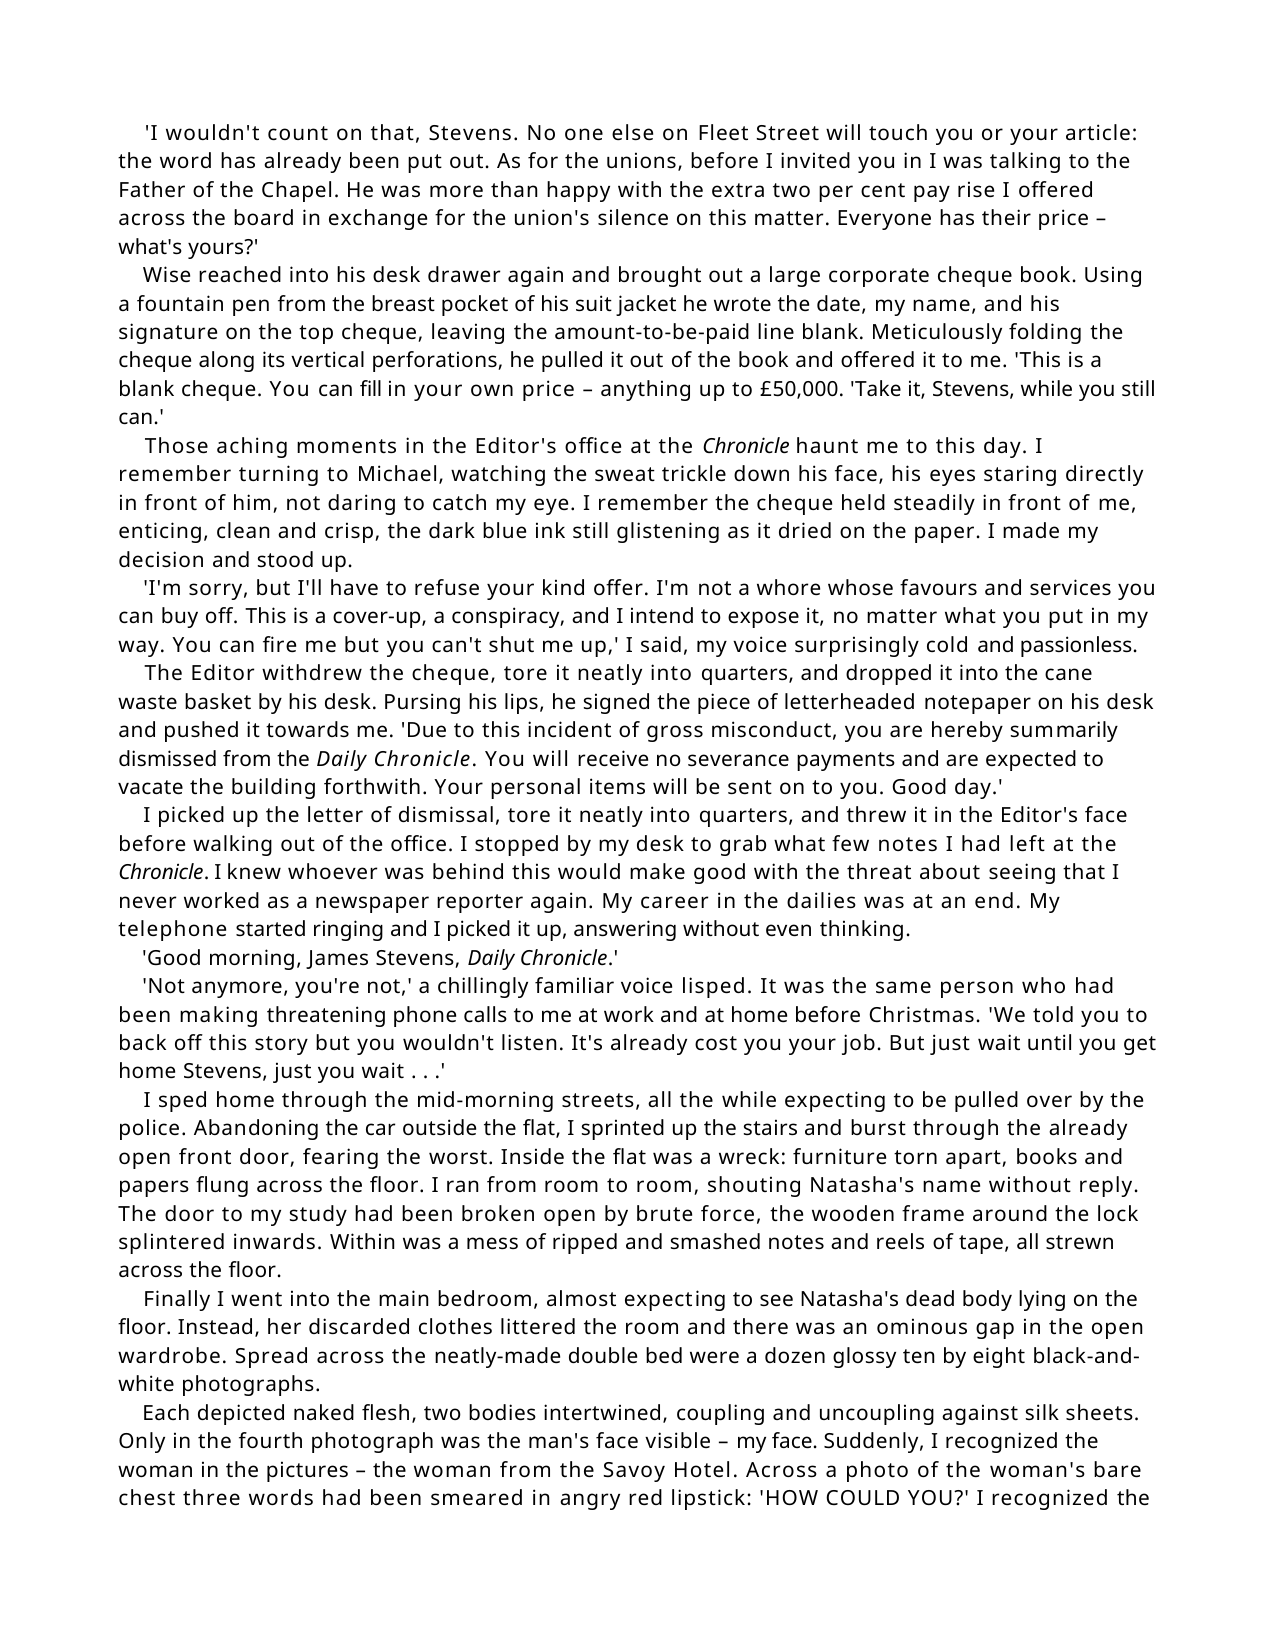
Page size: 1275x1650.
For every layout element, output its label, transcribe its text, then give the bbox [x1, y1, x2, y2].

text Wise reached into his desk drawer again and brought out a large corporate cheque book. Using a fountain pen from the breast pocket of his suit jacket he wrote the date, my name, and his signature on the top cheque, leaving the amount-to-be-paid line blank. Meticulously folding the cheque along its vertical perforations, he pulled it out of the book and offered it to me. 'This is a blank cheque. You can fill in your own price – anything up to £50,000. 'Take it, Stevens, while you still can.' [118, 260, 1157, 431]
text 'Good morning, James Stevens, Daily Chronicle.' [118, 943, 1157, 971]
text 'Not anymore, you're not,' a chillingly familiar voice lisped. It was the same person who had been making threatening phone calls to me at work and at home before Christmas. 'We told you to back off this story but you wouldn't listen. It's already cost you your job. But just wait until you get home Stevens, just you wait . . .' [118, 971, 1157, 1085]
text I sped home through the mid-morning streets, all the while expecting to be pulled over by the police. Abandoning the car outside the flat, I sprinted up the stairs and burst through the already open front door, fearing the worst. Inside the flat was a wreck: furniture torn apart, books and papers flung across the floor. I ran from room to room, shouting Natasha's name without reply. The door to my study had been broken open by brute force, the wooden frame around the lock splintered inwards. Within was a mess of ripped and smashed notes and reels of tape, all strewn across the floor. [118, 1085, 1157, 1284]
text 'I wouldn't count on that, Stevens. No one else on Fleet Street will touch you or your article: the word has already been put out. As for the unions, before I invited you in I was talking to the Father of the Chapel. He was more than happy with the extra two per cent pay rise I offered across the board in exchange for the union's silence on this matter. Everyone has their price – what's yours?' [118, 118, 1157, 260]
text Finally I went into the main bedroom, almost expecting to see Natasha's dead body lying on the floor. Instead, her discarded clothes littered the room and there was an ominous gap in the open wardrobe. Spread across the neatly-made double bed were a dozen glossy ten by eight black-and-white photographs. [118, 1284, 1157, 1398]
text The Editor withdrew the cheque, tore it neatly into quarters, and dropped it into the cane waste basket by his desk. Pursing his lips, he signed the piece of letterheaded notepaper on his desk and pushed it towards me. 'Due to this incident of gross misconduct, you are hereby summarily dismissed from the Daily Chronicle. You will receive no severance payments and are expected to vacate the building forthwith. Your personal items will be sent on to you. Good day.' [118, 658, 1157, 801]
text I picked up the letter of dismissal, tore it neatly into quarters, and threw it in the Editor's face before walking out of the office. I stopped by my desk to grab what few notes I had left at the Chronicle. I knew whoever was behind this would make good with the threat about seeing that I never worked as a newspaper reporter again. My career in the dailies was at an end. My telephone started ringing and I picked it up, answering without even thinking. [118, 801, 1157, 943]
text Those aching moments in the Editor's office at the Chronicle haunt me to this day. I remember turning to Michael, watching the sweat trickle down his face, his eyes staring directly in front of him, not daring to catch my eye. I remember the cheque held steadily in front of me, enticing, clean and crisp, the dark blue ink still glistening as it dried on the paper. I made my decision and stood up. [118, 431, 1157, 573]
text 'I'm sorry, but I'll have to refuse your kind offer. I'm not a whore whose favours and services you can buy off. This is a cover-up, a conspiracy, and I intend to expose it, no matter what you put in my way. You can fire me but you can't shut me up,' I said, my voice surprisingly cold and passionless. [118, 573, 1157, 658]
text Each depicted naked flesh, two bodies intertwined, coupling and uncoupling against silk sheets. Only in the fourth photograph was the man's face visible – my face. Suddenly, I recognized the woman in the pictures – the woman from the Savoy Hotel. Across a photo of the woman's bare chest three words had been smeared in angry red lipstick: 'HOW COULD YOU?' I recognized the [118, 1398, 1157, 1512]
